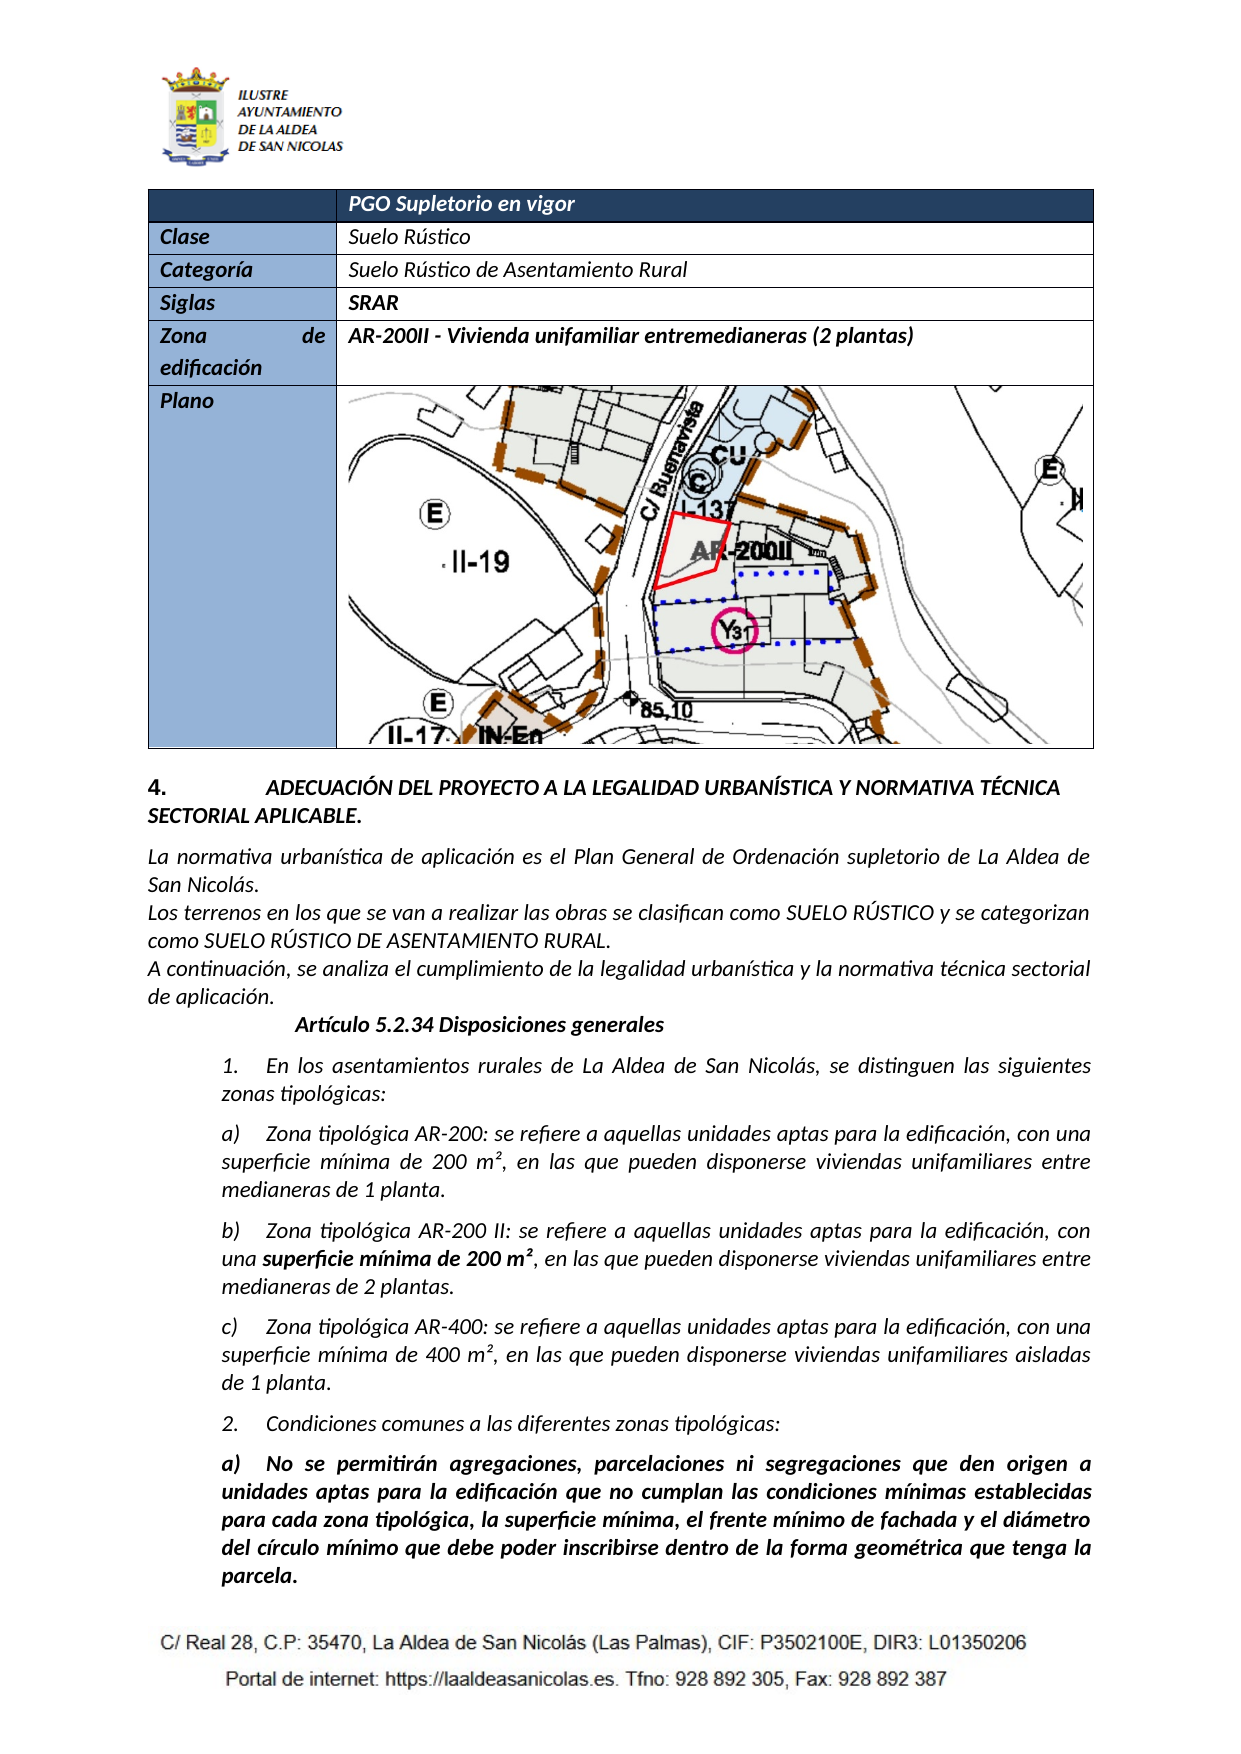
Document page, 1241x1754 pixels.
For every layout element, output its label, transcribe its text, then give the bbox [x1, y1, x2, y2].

table_cell Siglas [149, 288, 336, 320]
table_header [149, 190, 336, 221]
text c) Zona tipológica AR-400: se refiere a aquellas unidades aptas para la edificación, con una superficie mínima de 400 m², en las que pueden disponerse viviendas unifamiliares aisladas de 1 planta. [221, 1312, 1093, 1396]
picture [148, 59, 359, 174]
table_cell SRAR [337, 288, 1093, 320]
table_cell Zona de edificación [149, 321, 336, 385]
table_cell Categoría [149, 255, 336, 287]
text b) Zona tipológica AR-200 II: se refiere a aquellas unidades aptas para la edificación, con una superficie mínima de 200 m², en las que pueden disponerse viviendas unifamiliares entre medianeras de 2 plantas. [221, 1216, 1093, 1300]
text a) No se permitirán agregaciones, parcelaciones ni segregaciones que den origen a unidades aptas para la edificación que no cumplan las condiciones mínimas establecidas para cada zona tipológica, la superficie mínima, el frente mínimo de fachada y el diámetro del círculo mínimo que debe poder inscribirse dentro de la forma geométrica que tenga la parcela. [221, 1449, 1093, 1589]
text a) Zona tipológica AR-200: se refiere a aquellas unidades aptas para la edificación, con una superficie mínima de 200 m², en las que pueden disponerse viviendas unifamiliares entre medianeras de 1 planta. [221, 1119, 1093, 1203]
table_cell Plano [149, 386, 336, 747]
text La normativa urbanística de aplicación es el Plan General de Ordenación supletorio de La Aldea de San Nicolás. [148, 842, 1093, 898]
list ADECUACIÓN DEL PROYECTO A LA LEGALIDAD URBANÍSTICA Y NORMATIVA TÉCNICA SECTORIAL APLICABLE. [148, 773, 1093, 829]
table_cell [337, 386, 1093, 747]
text 1. En los asentamientos rurales de La Aldea de San Nicolás, se distinguen las siguientes zonas tipológicas: [221, 1051, 1093, 1107]
table_cell AR-200II - Vivienda unifamiliar entremedianeras (2 plantas) [337, 321, 1093, 385]
picture [148, 1626, 1033, 1695]
table_cell Clase [149, 223, 336, 254]
text Los terrenos en los que se van a realizar las obras se clasifican como SUELO RÚSTICO y se categorizan como SUELO RÚSTICO DE ASENTAMIENTO RURAL. [148, 898, 1093, 954]
picture [348, 386, 1083, 744]
table_header PGO Supletorio en vigor [337, 190, 1093, 221]
table_cell Suelo Rústico de Asentamiento Rural [337, 255, 1093, 287]
table_cell Suelo Rústico [337, 223, 1093, 254]
text A continuación, se analiza el cumplimiento de la legalidad urbanística y la normativa técnica sectorial de aplicación. [148, 954, 1093, 1010]
subtitle Artículo 5.2.34 Disposiciones generales [295, 1010, 1093, 1038]
text 2. Condiciones comunes a las diferentes zonas tipológicas: [221, 1409, 1093, 1437]
